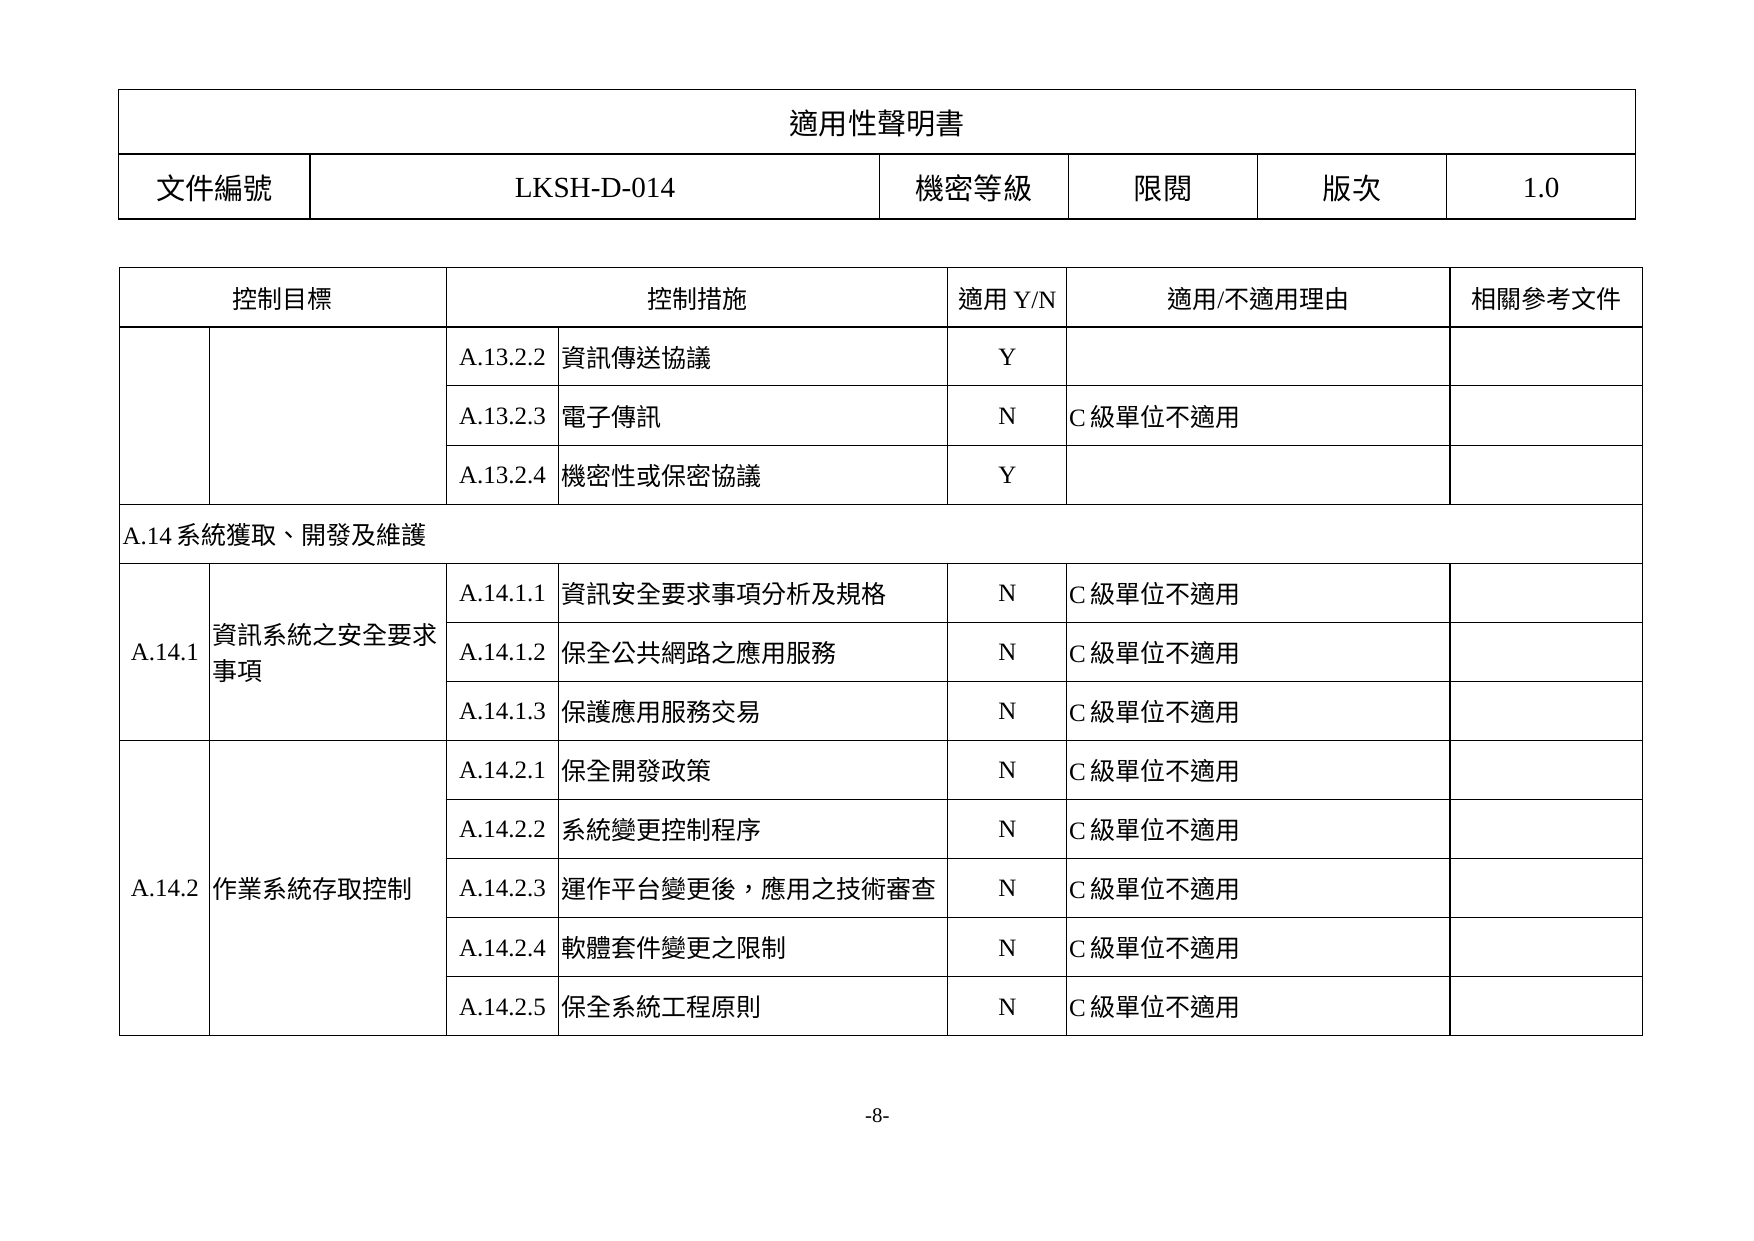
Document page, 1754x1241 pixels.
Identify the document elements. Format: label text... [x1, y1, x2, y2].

table_cell N [948, 859, 1066, 917]
table_cell C級單位不適用 [1067, 741, 1449, 799]
table_cell [1451, 800, 1642, 858]
table_cell [1451, 741, 1642, 799]
table_header 適用Y/N [948, 268, 1066, 326]
table_cell C級單位不適用 [1067, 682, 1449, 740]
table_cell 資訊系統之安全要求事項 [210, 564, 446, 740]
table_cell 保全開發政策 [559, 741, 947, 799]
table_cell N [948, 623, 1066, 681]
table_cell A.14.1.3 [447, 682, 558, 740]
table_cell C級單位不適用 [1067, 800, 1449, 858]
table_cell [1451, 386, 1642, 444]
table_cell C級單位不適用 [1067, 859, 1449, 917]
table_cell 系統變更控制程序 [559, 800, 947, 858]
table_cell C級單位不適用 [1067, 386, 1449, 444]
table_cell A.13.2.4 [447, 446, 558, 503]
table_cell A.14.2.5 [447, 977, 558, 1035]
table_cell [1451, 918, 1642, 976]
table_cell [120, 328, 209, 503]
table_cell N [948, 800, 1066, 858]
table_cell N [948, 682, 1066, 740]
table_header 控制目標 [120, 268, 446, 326]
table_cell C級單位不適用 [1067, 623, 1449, 681]
table_cell N [948, 564, 1066, 622]
table_cell A.14系統獲取、開發及維護 [120, 505, 1642, 563]
table_cell [1451, 977, 1642, 1035]
table_cell 運作平台變更後，應用之技術審查 [559, 859, 947, 917]
table_cell 保全公共網路之應用服務 [559, 623, 947, 681]
table_header 相關參考文件 [1451, 268, 1642, 326]
table_cell A.14.2.4 [447, 918, 558, 976]
table_cell A.14.2.1 [447, 741, 558, 799]
table_cell N [948, 741, 1066, 799]
table_cell [1451, 682, 1642, 740]
table_cell [1451, 623, 1642, 681]
table_header 適用/不適用理由 [1067, 268, 1449, 326]
table_cell N [948, 918, 1066, 976]
table_cell 電子傳訊 [559, 386, 947, 444]
table_cell [1451, 564, 1642, 622]
table_cell A.14.2.2 [447, 800, 558, 858]
table_cell 保護應用服務交易 [559, 682, 947, 740]
table_cell N [948, 977, 1066, 1035]
table_cell A.14.1 [120, 564, 209, 740]
table_cell Y [948, 328, 1066, 385]
table_cell 保全系統工程原則 [559, 977, 947, 1035]
table_cell [1067, 328, 1449, 385]
table_cell A.13.2.3 [447, 386, 558, 444]
table_cell A.14.1.1 [447, 564, 558, 622]
table_cell 作業系統存取控制 [210, 741, 446, 1035]
table_cell [210, 328, 446, 503]
table_cell 軟體套件變更之限制 [559, 918, 947, 976]
table_cell C級單位不適用 [1067, 564, 1449, 622]
table_cell 資訊傳送協議 [559, 328, 947, 385]
table_cell 資訊安全要求事項分析及規格 [559, 564, 947, 622]
table_cell 機密性或保密協議 [559, 446, 947, 503]
table_cell A.14.2 [120, 741, 209, 1035]
table_cell N [948, 386, 1066, 444]
table_cell [1451, 446, 1642, 503]
table_cell A.14.1.2 [447, 623, 558, 681]
table_cell [1067, 446, 1449, 503]
table_cell [1451, 328, 1642, 385]
table_cell A.13.2.2 [447, 328, 558, 385]
table_cell C級單位不適用 [1067, 918, 1449, 976]
table_cell [1451, 859, 1642, 917]
table_cell Y [948, 446, 1066, 503]
table_cell A.14.2.3 [447, 859, 558, 917]
table_header 控制措施 [447, 268, 947, 326]
table_cell C級單位不適用 [1067, 977, 1449, 1035]
